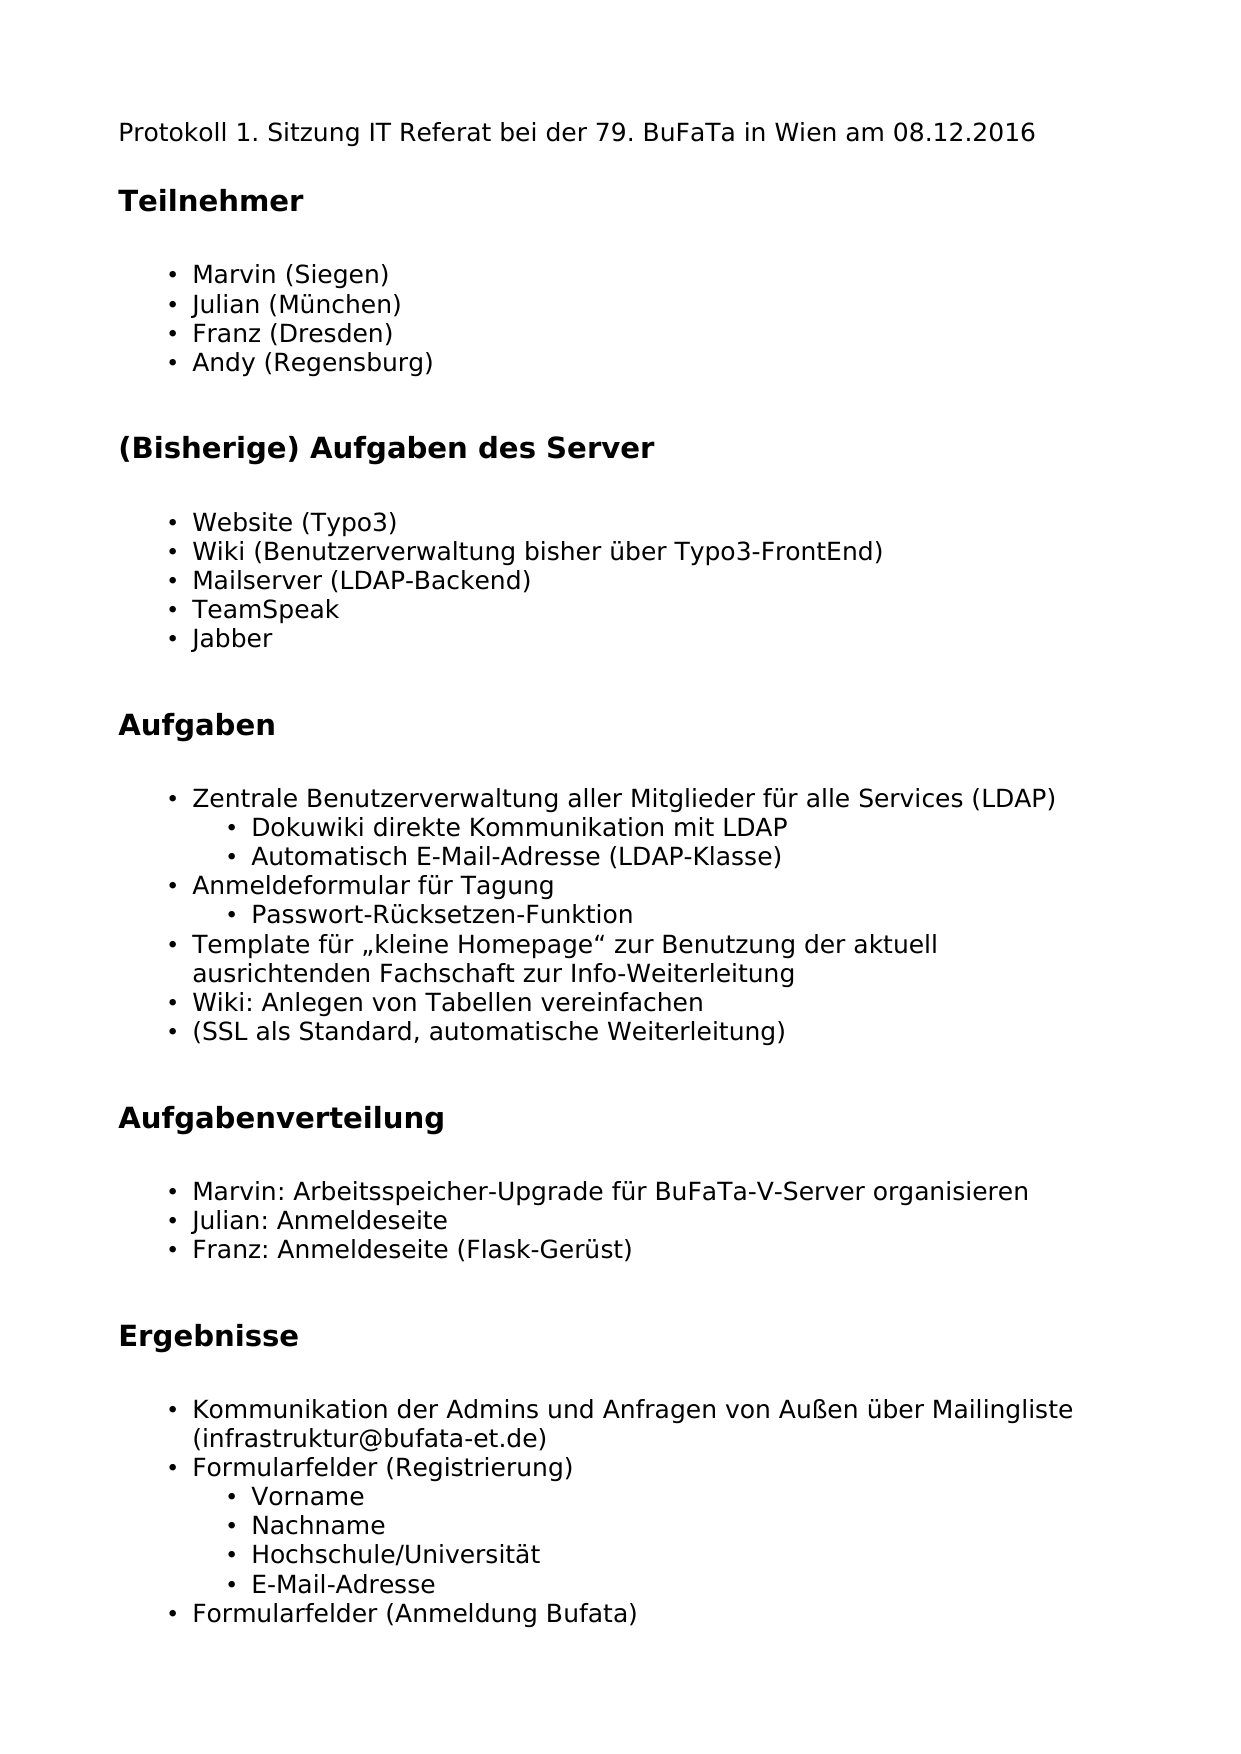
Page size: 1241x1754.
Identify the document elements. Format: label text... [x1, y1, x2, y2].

subtitle Ergebnisse [118, 1319, 1122, 1353]
list Marvin: Arbeitsspeicher-Upgrade für BuFaTa-V-Server organisieren [177, 1177, 1122, 1206]
text Protokoll 1. Sitzung IT Referat bei der 79. BuFaTa in Wien am 08.12.2016 [118, 118, 1122, 147]
list Vorname [236, 1482, 1122, 1512]
list Kommunikation der Admins und Anfragen von Außen über Mailingliste (infrastruktur@bufata-et.de) [177, 1395, 1122, 1453]
list Formularfelder (Anmeldung Bufata) [177, 1599, 1122, 1628]
list Anmeldeformular für Tagung [177, 872, 1122, 901]
list Website (Typo3) [177, 508, 1122, 537]
list Passwort-Rücksetzen-Funktion [236, 901, 1122, 930]
list Franz (Dresden) [177, 319, 1122, 348]
list Mailserver (LDAP-Backend) [177, 566, 1122, 595]
subtitle Aufgaben [118, 708, 1122, 742]
list Formularfelder (Registrierung) [177, 1453, 1122, 1482]
list E-Mail-Adresse [236, 1570, 1122, 1599]
list Marvin (Siegen) [177, 261, 1122, 290]
list Wiki (Benutzerverwaltung bisher über Typo3-FrontEnd) [177, 537, 1122, 566]
list Template für „kleine Homepage“ zur Benutzung der aktuell ausrichtenden Fachschaft zur Info-Weiterleitung [177, 930, 1122, 988]
list Andy (Regensburg) [177, 348, 1122, 377]
list Wiki: Anlegen von Tabellen vereinfachen [177, 988, 1122, 1017]
list TeamSpeak [177, 595, 1122, 624]
subtitle Teilnehmer [118, 185, 1122, 219]
list Dokuwiki direkte Kommunikation mit LDAP [236, 813, 1122, 842]
list Automatisch E-Mail-Adresse (LDAP-Klasse) [236, 842, 1122, 872]
list (SSL als Standard, automatische Weiterleitung) [177, 1017, 1122, 1047]
list Julian (München) [177, 290, 1122, 319]
list Zentrale Benutzerverwaltung aller Mitglieder für alle Services (LDAP) [177, 784, 1122, 813]
subtitle (Bisherige) Aufgaben des Server [118, 432, 1122, 466]
subtitle Aufgabenverteilung [118, 1101, 1122, 1135]
list Franz: Anmeldeseite (Flask-Gerüst) [177, 1235, 1122, 1264]
list Jabber [177, 624, 1122, 654]
list Nachname [236, 1512, 1122, 1541]
list Julian: Anmeldeseite [177, 1206, 1122, 1235]
list Hochschule/Universität [236, 1541, 1122, 1570]
